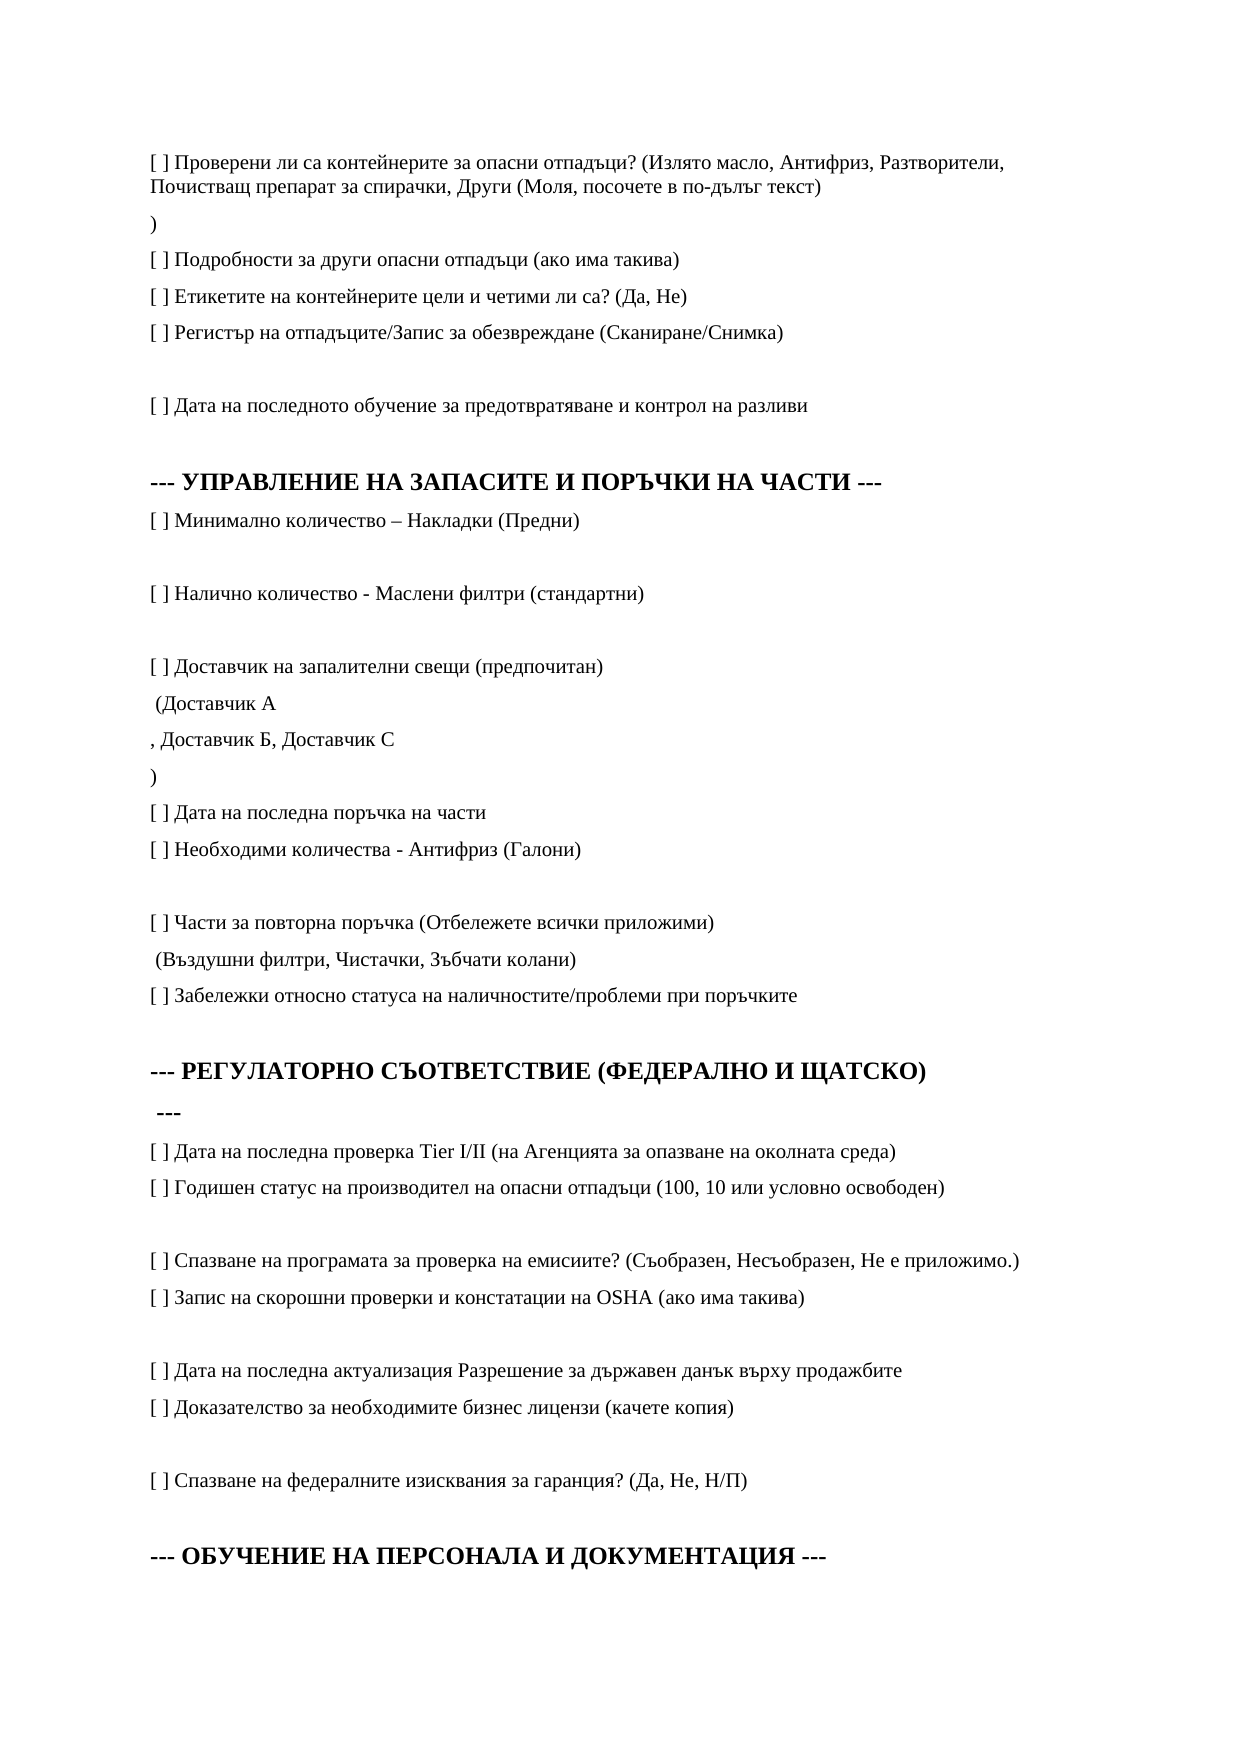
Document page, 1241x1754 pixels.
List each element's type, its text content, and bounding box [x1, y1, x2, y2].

text --- [150, 1097, 1090, 1126]
text [ ] Необходими количества - Антифриз (Галони) [150, 837, 1090, 861]
text [ ] Дата на последна проверка Tier I/II (на Агенцията за опазване на околната среда) [150, 1139, 1090, 1163]
text [ ] Минимално количество – Накладки (Предни) [150, 508, 1090, 532]
text [ ] Проверени ли са контейнерите за опасни отпадъци? (Излято масло, Антифриз, Разтворители, Почистващ препарат за спирачки, Други (Моля, посочете в по-дълъг текст) [150, 150, 1090, 198]
text [ ] Запис на скорошни проверки и констатации на OSHA (ако има такива) [150, 1285, 1090, 1309]
text [ ] Забележки относно статуса на наличностите/проблеми при поръчките [150, 983, 1090, 1007]
text (Доставчик А [150, 691, 1090, 715]
text [ ] Доставчик на запалителни свещи (предпочитан) [150, 654, 1090, 678]
text [ ] Спазване на федералните изисквания за гаранция? (Да, Не, Н/П) [150, 1468, 1090, 1492]
text ) [150, 764, 1090, 788]
text [ ] Налично количество - Маслени филтри (стандартни) [150, 581, 1090, 605]
text [ ] Дата на последна актуализация Разрешение за държавен данък върху продажбите [150, 1358, 1090, 1382]
text --- РЕГУЛАТОРНО СЪОТВЕТСТВИЕ (ФЕДЕРАЛНО И ЩАТСКО) [150, 1056, 1090, 1085]
text --- УПРАВЛЕНИЕ НА ЗАПАСИТЕ И ПОРЪЧКИ НА ЧАСТИ --- [150, 467, 1090, 495]
text [ ] Етикетите на контейнерите цели и четими ли са? (Да, Не) [150, 284, 1090, 308]
text ) [150, 211, 1090, 235]
text --- ОБУЧЕНИЕ НА ПЕРСОНАЛА И ДОКУМЕНТАЦИЯ --- [150, 1541, 1090, 1570]
text [ ] Доказателство за необходимите бизнес лицензи (качете копия) [150, 1395, 1090, 1419]
text [ ] Части за повторна поръчка (Отбележете всички приложими) [150, 910, 1090, 934]
text [ ] Спазване на програмата за проверка на емисиите? (Съобразен, Несъобразен, Не е приложимо.) [150, 1248, 1090, 1272]
text [ ] Дата на последното обучение за предотвратяване и контрол на разливи [150, 393, 1090, 417]
text [ ] Подробности за други опасни отпадъци (ако има такива) [150, 247, 1090, 271]
text [ ] Дата на последна поръчка на части [150, 800, 1090, 824]
text , Доставчик Б, Доставчик C [150, 727, 1090, 751]
text [ ] Регистър на отпадъците/Запис за обезвреждане (Сканиране/Снимка) [150, 320, 1090, 344]
text (Въздушни филтри, Чистачки, Зъбчати колани) [150, 947, 1090, 971]
text [ ] Годишен статус на производител на опасни отпадъци (100, 10 или условно освободен) [150, 1175, 1090, 1199]
